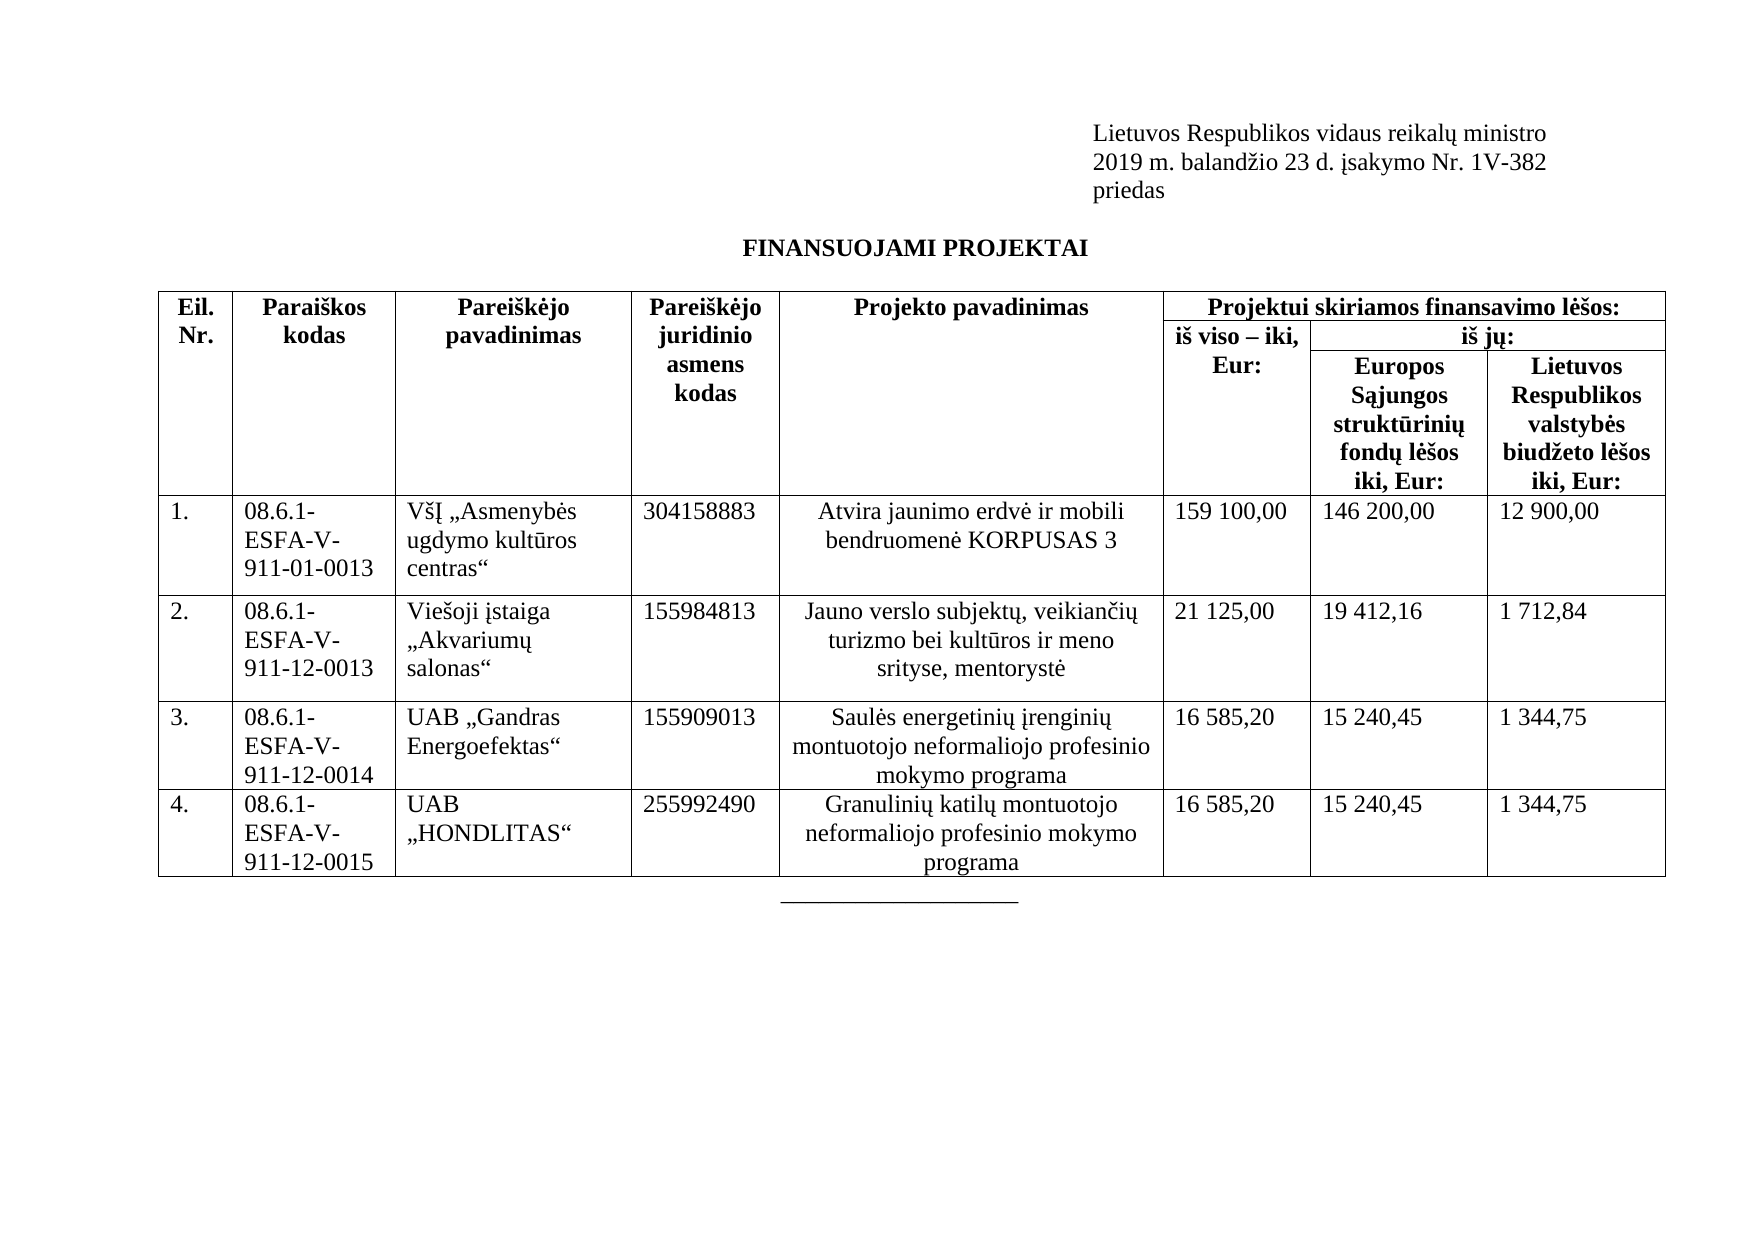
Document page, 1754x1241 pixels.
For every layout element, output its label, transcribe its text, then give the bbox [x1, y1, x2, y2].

table_cell 1. [159, 496, 232, 595]
table_cell 16 585,20 [1164, 790, 1310, 876]
table_cell 146 200,00 [1311, 496, 1487, 595]
text FINANSUOJAMI PROJEKTAI [148, 233, 1683, 262]
table_cell 16 585,20 [1164, 702, 1310, 788]
table_cell 155909013 [632, 702, 779, 788]
table_cell UAB „HONDLITAS“ [396, 790, 631, 876]
table_cell Europos Sąjungos struktūrinių fondų lėšos iki, Eur: [1311, 351, 1487, 495]
table_cell 4. [159, 790, 232, 876]
table_cell UAB „Gandras Energoefektas“ [396, 702, 631, 788]
table_cell Atvira jaunimo erdvė ir mobili bendruomenė KORPUSAS 3 [780, 496, 1163, 595]
table_cell Viešoji įstaiga „Akvariumų salonas“ [396, 596, 631, 701]
table_cell 3. [159, 702, 232, 788]
table_cell 2. [159, 596, 232, 701]
table_cell 15 240,45 [1311, 702, 1487, 788]
table_cell 19 412,16 [1311, 596, 1487, 701]
table_cell 1 344,75 [1488, 702, 1665, 788]
table_cell 12 900,00 [1488, 496, 1665, 595]
table_cell 304158883 [632, 496, 779, 595]
table_cell iš jų: [1311, 321, 1665, 350]
table_cell 255992490 [632, 790, 779, 876]
table_cell 08.6.1-ESFA-V-911-01-0013 [233, 496, 395, 595]
table_cell 08.6.1-ESFA-V-911-12-0013 [233, 596, 395, 701]
table_cell 08.6.1-ESFA-V-911-12-0015 [233, 790, 395, 876]
table_cell 15 240,45 [1311, 790, 1487, 876]
table_header Projekto pavadinimas [780, 292, 1163, 495]
table_cell Granulinių katilų montuotojo neformaliojo profesinio mokymo programa [780, 790, 1163, 876]
table_cell Lietuvos Respublikos valstybės biudžeto lėšos iki, Eur: [1488, 351, 1665, 495]
table_cell iš viso – iki, Eur: [1164, 321, 1310, 495]
text 2019 m. balandžio 23 d. įsakymo Nr. 1V-382 [1093, 147, 1683, 176]
table_cell 155984813 [632, 596, 779, 701]
table_cell 1 712,84 [1488, 596, 1665, 701]
table_cell 21 125,00 [1164, 596, 1310, 701]
table_cell Jauno verslo subjektų, veikiančių turizmo bei kultūros ir meno srityse, mentorystė [780, 596, 1163, 701]
table_cell VšĮ „Asmenybės ugdymo kultūros centras“ [396, 496, 631, 595]
table_header Pareiškėjo pavadinimas [396, 292, 631, 495]
table_header Projektui skiriamos finansavimo lėšos: [1164, 292, 1665, 320]
text priedas [1093, 176, 1683, 204]
text ___________________ [148, 877, 1683, 906]
table_cell 08.6.1-ESFA-V-911-12-0014 [233, 702, 395, 788]
table_header Pareiškėjo juridinio asmens kodas [632, 292, 779, 495]
table_cell Saulės energetinių įrenginių montuotojo neformaliojo profesinio mokymo programa [780, 702, 1163, 788]
table_header Paraiškos kodas [233, 292, 395, 495]
table_cell 159 100,00 [1164, 496, 1310, 595]
text Lietuvos Respublikos vidaus reikalų ministro [1093, 118, 1683, 147]
table_cell 1 344,75 [1488, 790, 1665, 876]
table_header Eil. Nr. [159, 292, 232, 495]
